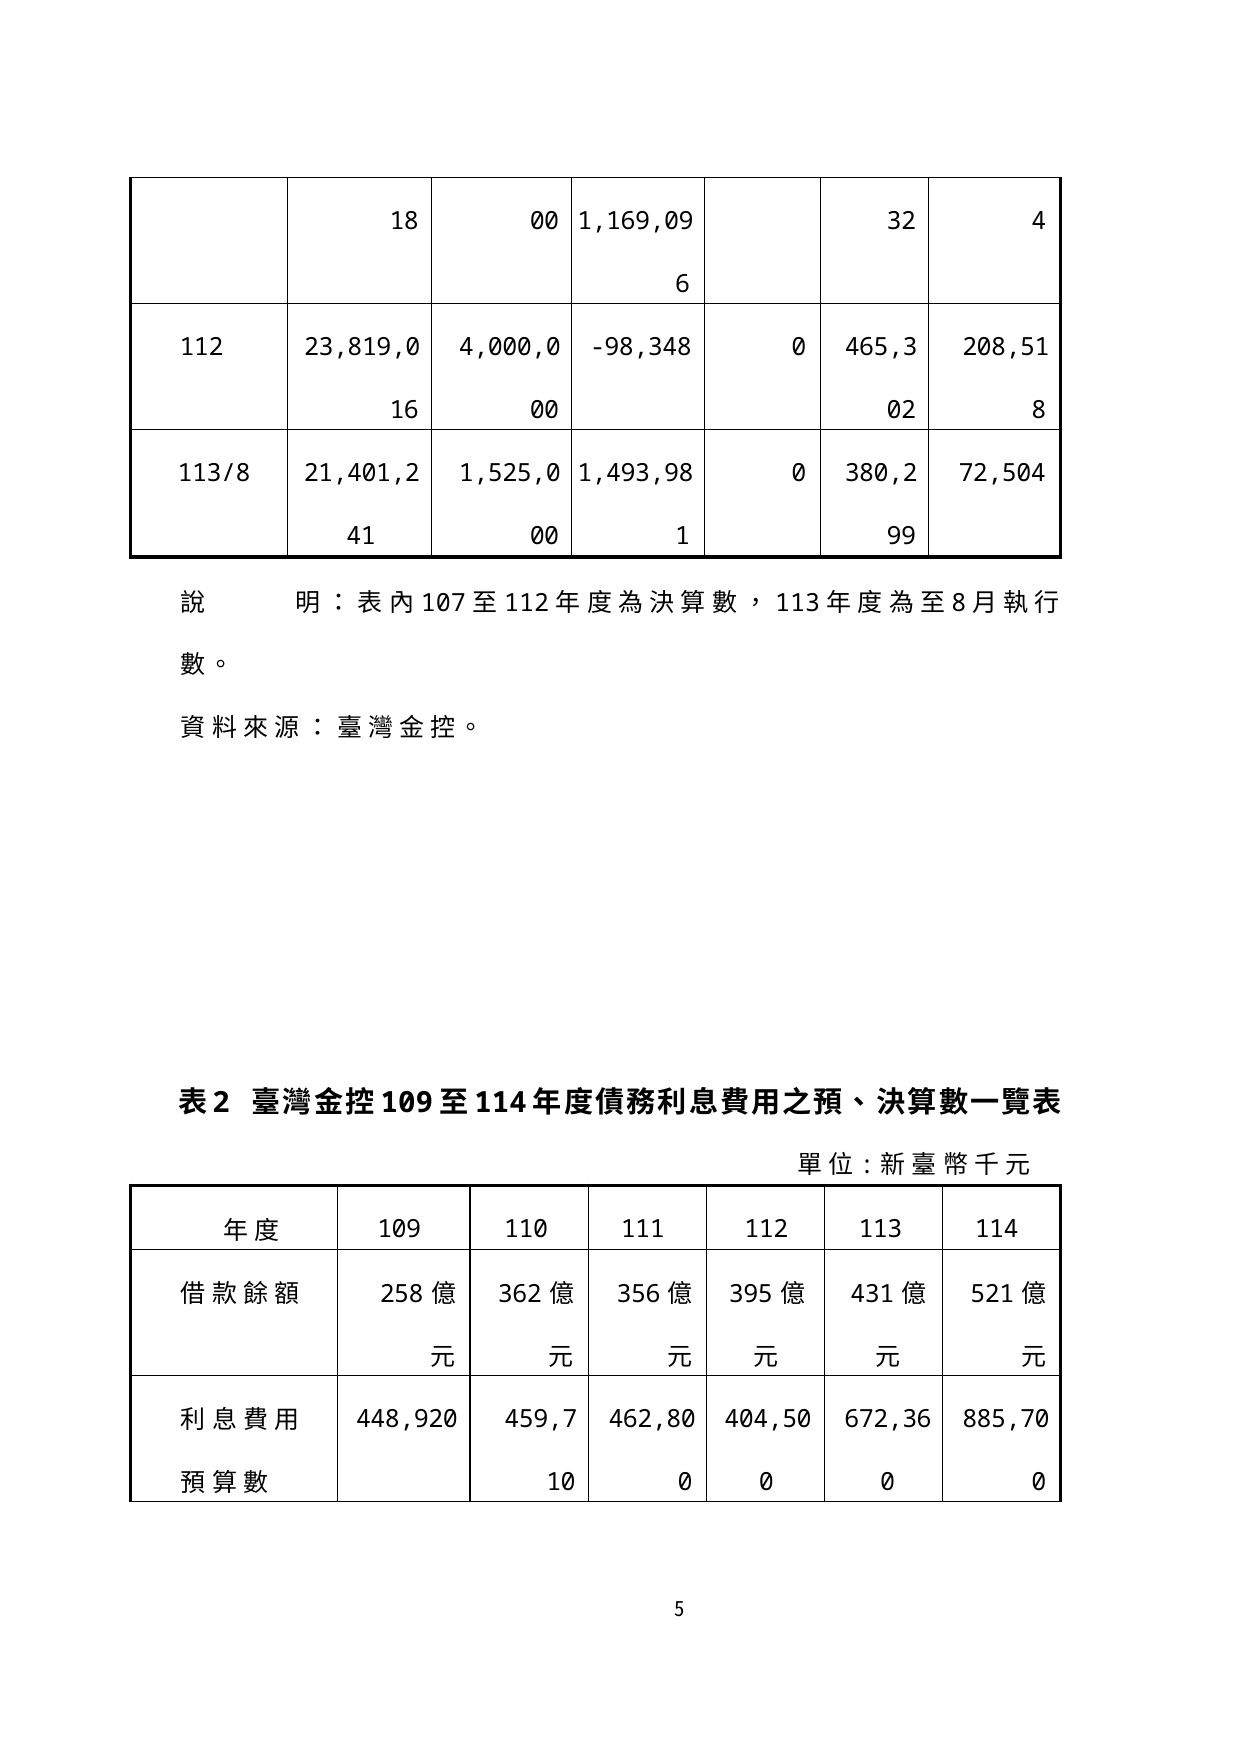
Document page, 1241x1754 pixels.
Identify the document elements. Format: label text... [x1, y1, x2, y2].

table_cell 459,710 [471, 1376, 588, 1501]
table_header 年度 [132, 1187, 337, 1249]
table_cell 462,800 [589, 1376, 706, 1501]
table_cell 672,360 [825, 1376, 942, 1501]
table_header 110 [471, 1187, 588, 1249]
table_cell 431億元 [825, 1250, 942, 1375]
table_cell 利息費用預算數 [132, 1376, 337, 1501]
table_cell 521億元 [943, 1250, 1059, 1375]
table_cell 380,299 [821, 430, 928, 555]
table_cell 113/8 [132, 430, 287, 555]
table_cell 356億元 [589, 1250, 706, 1375]
table_cell 4 [929, 178, 1059, 303]
table_header 111 [589, 1187, 706, 1249]
table_cell 1,493,981 [572, 430, 704, 555]
table_cell 21,401,241 [288, 430, 431, 555]
table_cell 258億元 [338, 1250, 469, 1375]
table_cell 72,504 [929, 430, 1059, 555]
table_cell 18 [288, 178, 431, 303]
table_cell 885,700 [943, 1376, 1059, 1501]
table_cell [705, 178, 820, 303]
text 單位:新臺幣千元 [177, 1121, 1033, 1183]
text 資料來源：臺灣金控。 [118, 683, 1063, 746]
table_header 113 [825, 1187, 942, 1249]
table_cell 00 [432, 178, 571, 303]
table_cell 448,920 [338, 1376, 469, 1501]
table_cell 395億元 [707, 1250, 824, 1375]
table_header 114 [943, 1187, 1059, 1249]
table_cell 465,302 [821, 304, 928, 429]
table_cell 112 [132, 304, 287, 429]
table_cell [132, 178, 287, 303]
text 表2 臺灣金控109至114年度債務利息費用之預、決算數一覽表 [118, 1058, 1063, 1121]
table_cell 208,518 [929, 304, 1059, 429]
table_cell -1,169,096 [572, 178, 704, 303]
table_cell 23,819,016 [288, 304, 431, 429]
table_cell 借款餘額 [132, 1250, 337, 1375]
table_cell 404,500 [707, 1376, 824, 1501]
table_cell 32 [821, 178, 928, 303]
table_cell 0 [705, 430, 820, 555]
table_cell 0 [705, 304, 820, 429]
table_cell -98,348 [572, 304, 704, 429]
table_header 112 [707, 1187, 824, 1249]
table_cell 1,525,000 [432, 430, 571, 555]
text 說 明：表內107至112年度為決算數，113年度為至8月執行數。 [118, 558, 1063, 683]
table_cell 4,000,000 [432, 304, 571, 429]
table_header 109 [338, 1187, 469, 1249]
table_cell 362億元 [471, 1250, 588, 1375]
